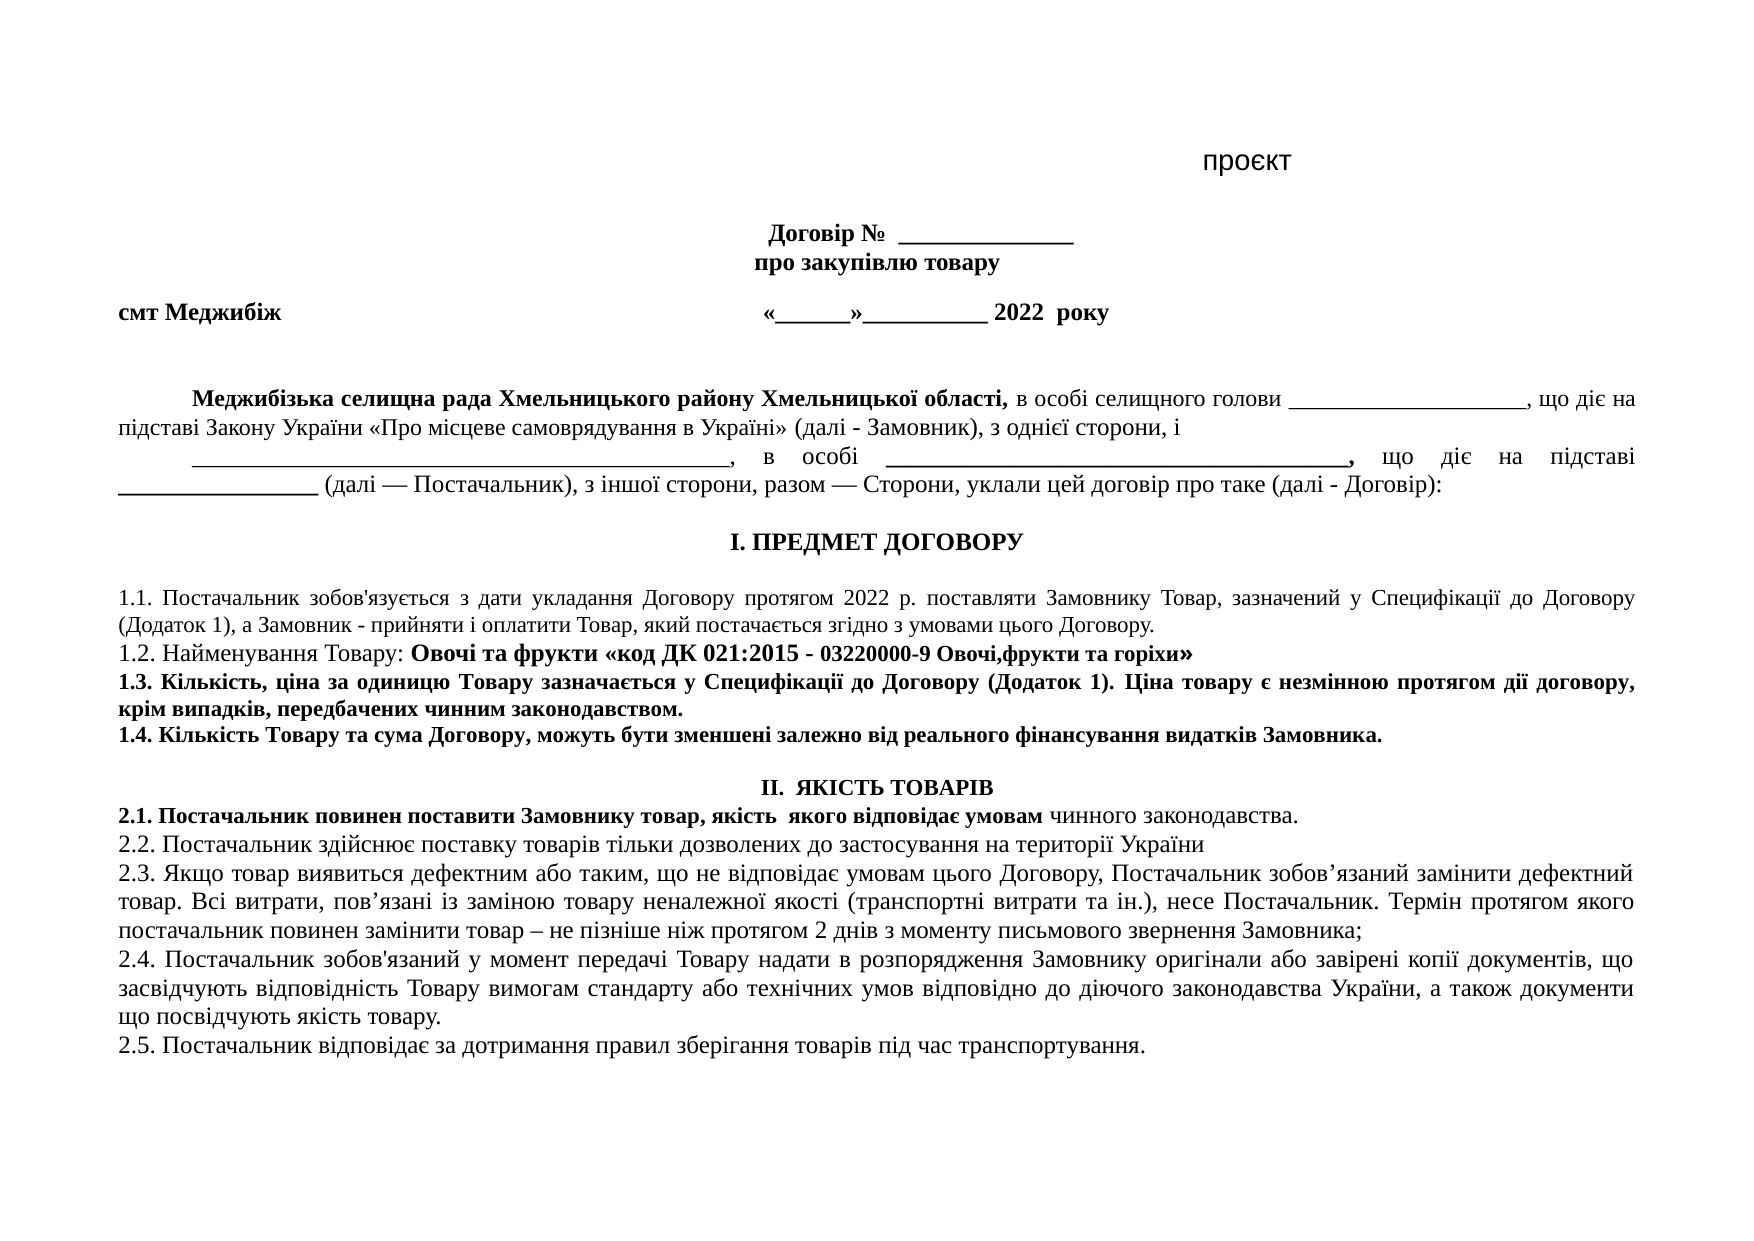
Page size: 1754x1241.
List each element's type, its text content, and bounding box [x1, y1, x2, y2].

text 2.3. Якщо товар виявиться дефектним або таким, що не відповідає умовам цього Договору, Постачальник зобов’язаний замінити дефектний товар. Всі витрати, пов’язані із заміною товару неналежної якості (транспортні витрати та ін.), несе Постачальник. Термін протягом якого постачальник повинен замінити товар – не пізніше ніж протягом 2 днів з моменту письмового звернення Замовника; [118, 858, 1636, 944]
text 1.4. Кількість Товару та сума Договору, можуть бути зменшені залежно від реального фінансування видатків Замовника. [118, 721, 1636, 747]
text Договір № ______________ [118, 218, 1636, 247]
text II. ЯКІСТЬ ТОВАРІВ [118, 774, 1636, 800]
text I. ПРЕДМЕТ ДОГОВОРУ [118, 527, 1636, 556]
text 2.2. Постачальник здійснює поставку товарів тільки дозволених до застосування на території України [118, 829, 1636, 858]
text 1.1. Постачальник зобов'язується з дати укладання Договору протягом 2022 р. поставляти Замовнику Товар, зазначений у Специфікації до Договору (Додаток 1), а Замовник - прийняти і оплатити Товар, який постачається згідно з умовами цього Договору. [118, 584, 1636, 637]
text 2.5. Постачальник відповідає за дотримання правил зберігання товарів під час транспортування. [118, 1030, 1636, 1059]
text про закупівлю товару [118, 247, 1636, 275]
text 1.2. Найменування Товару: Овочі та фрукти «код ДК 021:2015 - 03220000-9 Овочі,фрукти та горіхи» [118, 637, 1636, 668]
text Меджибізька селищна рада Хмельницького району Хмельницької області, в особі селищного голови ___________________, що діє на підставі Закону України «Про місцеве самоврядування в Україні» (далі - Замовник), з однієї сторони, і [118, 383, 1636, 441]
text смт Меджибіж «______»__________ 2022 року [118, 297, 1636, 326]
text ___________________________________________, в особі _____________________________________, що діє на підставі ________________ (далі — Постачальник), з іншої сторони, разом — Сторони, уклали цей договір про таке (далі - Договір): [118, 441, 1636, 498]
text 2.4. Постачальник зобов'язаний у момент передачі Товару надати в розпорядження Замовнику оригінали або завірені копії документів, що засвідчують відповідність Товару вимогам стандарту або технічних умов відповідно до діючого законодавства України, а також документи що посвідчують якість товару. [118, 944, 1636, 1030]
text 1.3. Кількість, ціна за одиницю Товару зазначається у Специфікації до Договору (Додаток 1). Ціна товару є незмінною протягом дії договору, крім випадків, передбачених чинним законодавством. [118, 668, 1636, 721]
text 2.1. Постачальник повинен поставити Замовнику товар, якість якого відповідає умовам чинного законодавства. [118, 800, 1636, 829]
subtitle проєкт [118, 143, 1636, 177]
